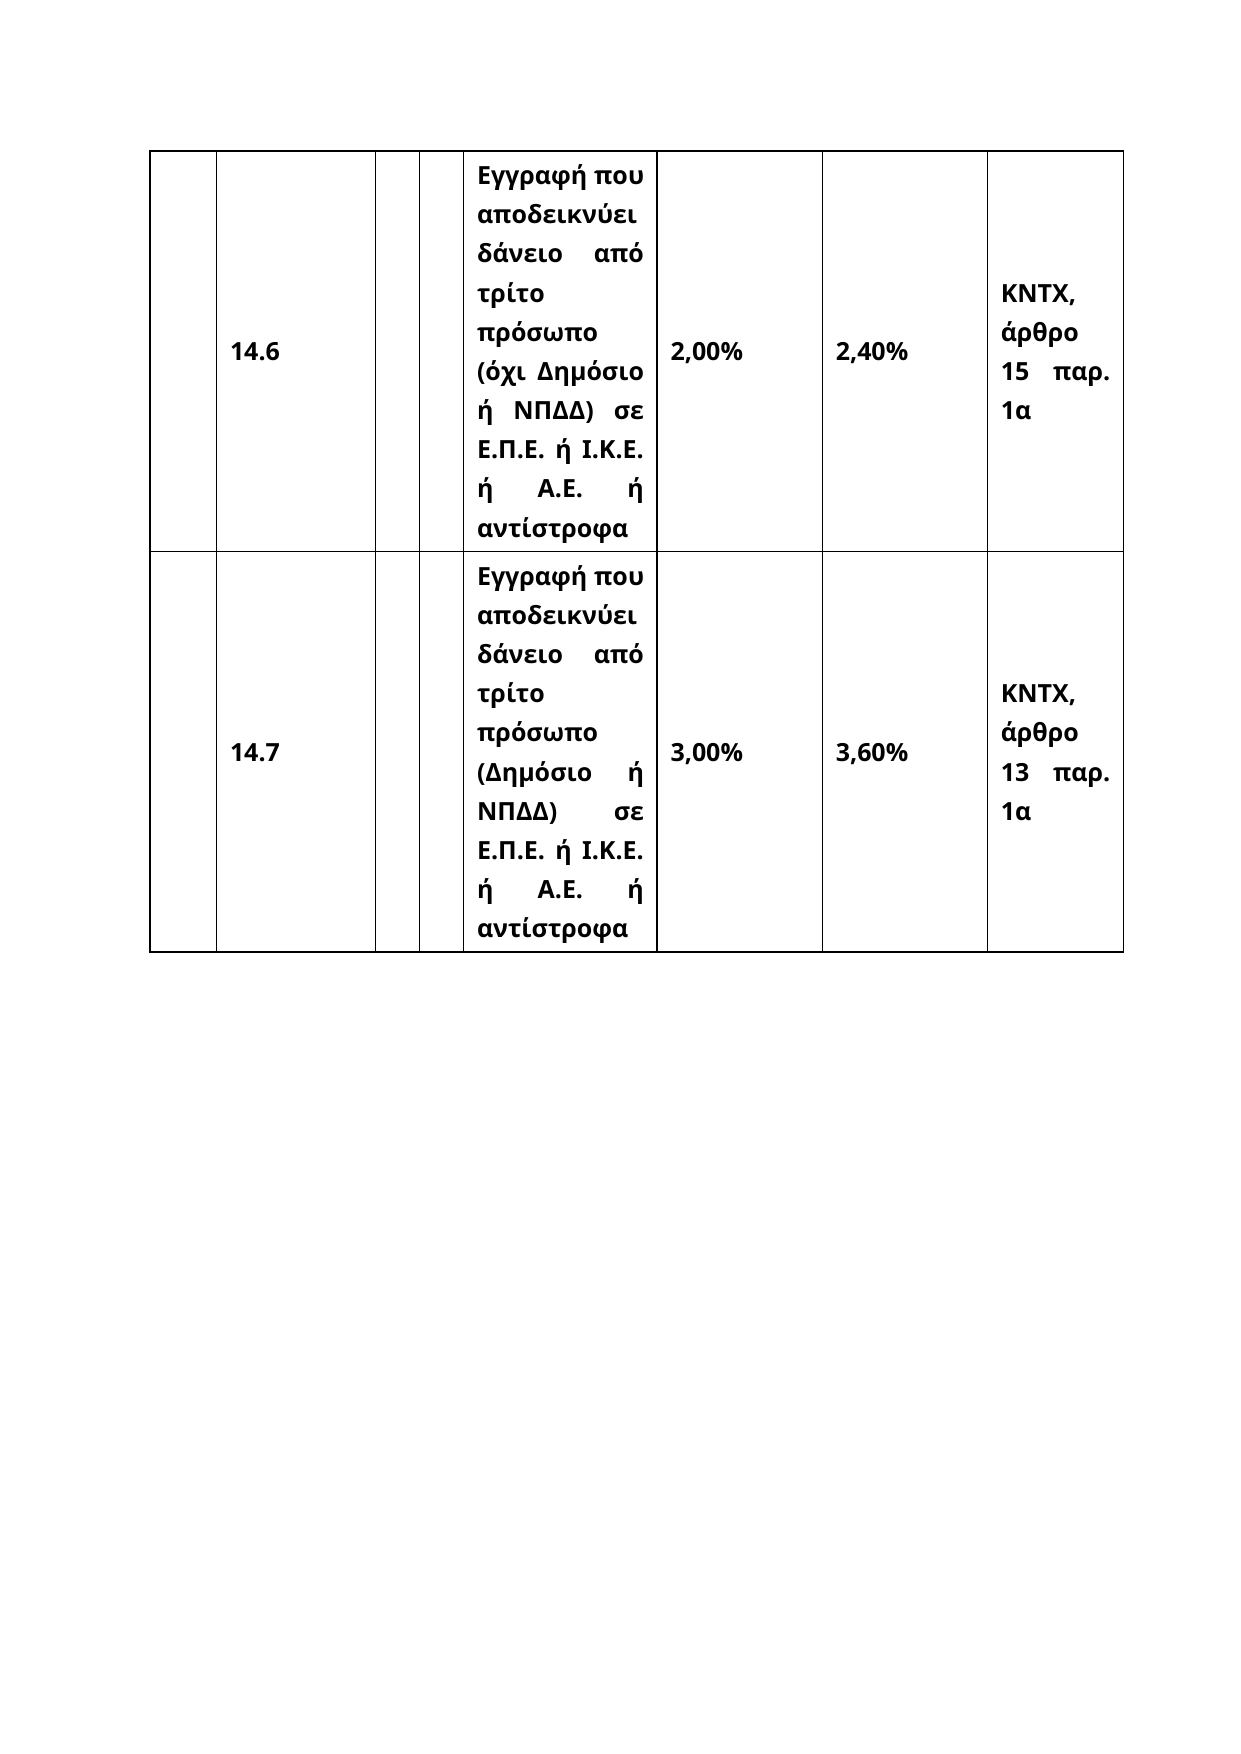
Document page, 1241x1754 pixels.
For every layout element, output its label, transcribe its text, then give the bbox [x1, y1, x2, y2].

table_cell 3,00% [658, 552, 822, 951]
table_cell Εγγραφή που αποδεικνύει δάνειο από τρίτο πρόσωπο (Δημόσιο ή ΝΠΔΔ) σε Ε.Π.Ε. ή Ι.Κ.Ε. ή Α.Ε. ή αντίστροφα [464, 552, 656, 951]
table_cell 2,00% [658, 152, 822, 551]
table_cell 14.6 [217, 152, 375, 551]
table_cell [376, 152, 419, 551]
table_cell 14.7 [217, 552, 375, 951]
table_cell [151, 152, 216, 551]
table_cell 2,40% [823, 152, 987, 551]
table_cell Εγγραφή που αποδεικνύει δάνειο από τρίτο πρόσωπο (όχι Δημόσιο ή ΝΠΔΔ) σε Ε.Π.Ε. ή Ι.Κ.Ε. ή Α.Ε. ή αντίστροφα [464, 152, 656, 551]
table_cell [420, 552, 463, 951]
table_cell [420, 152, 463, 551]
table_cell ΚΝΤΧ, άρθρο 15 παρ. 1α [988, 152, 1123, 551]
table_cell 3,60% [823, 552, 987, 951]
table_cell [151, 552, 216, 951]
table_cell ΚΝΤΧ, άρθρο 13 παρ. 1α [988, 552, 1123, 951]
table_cell [376, 552, 419, 951]
